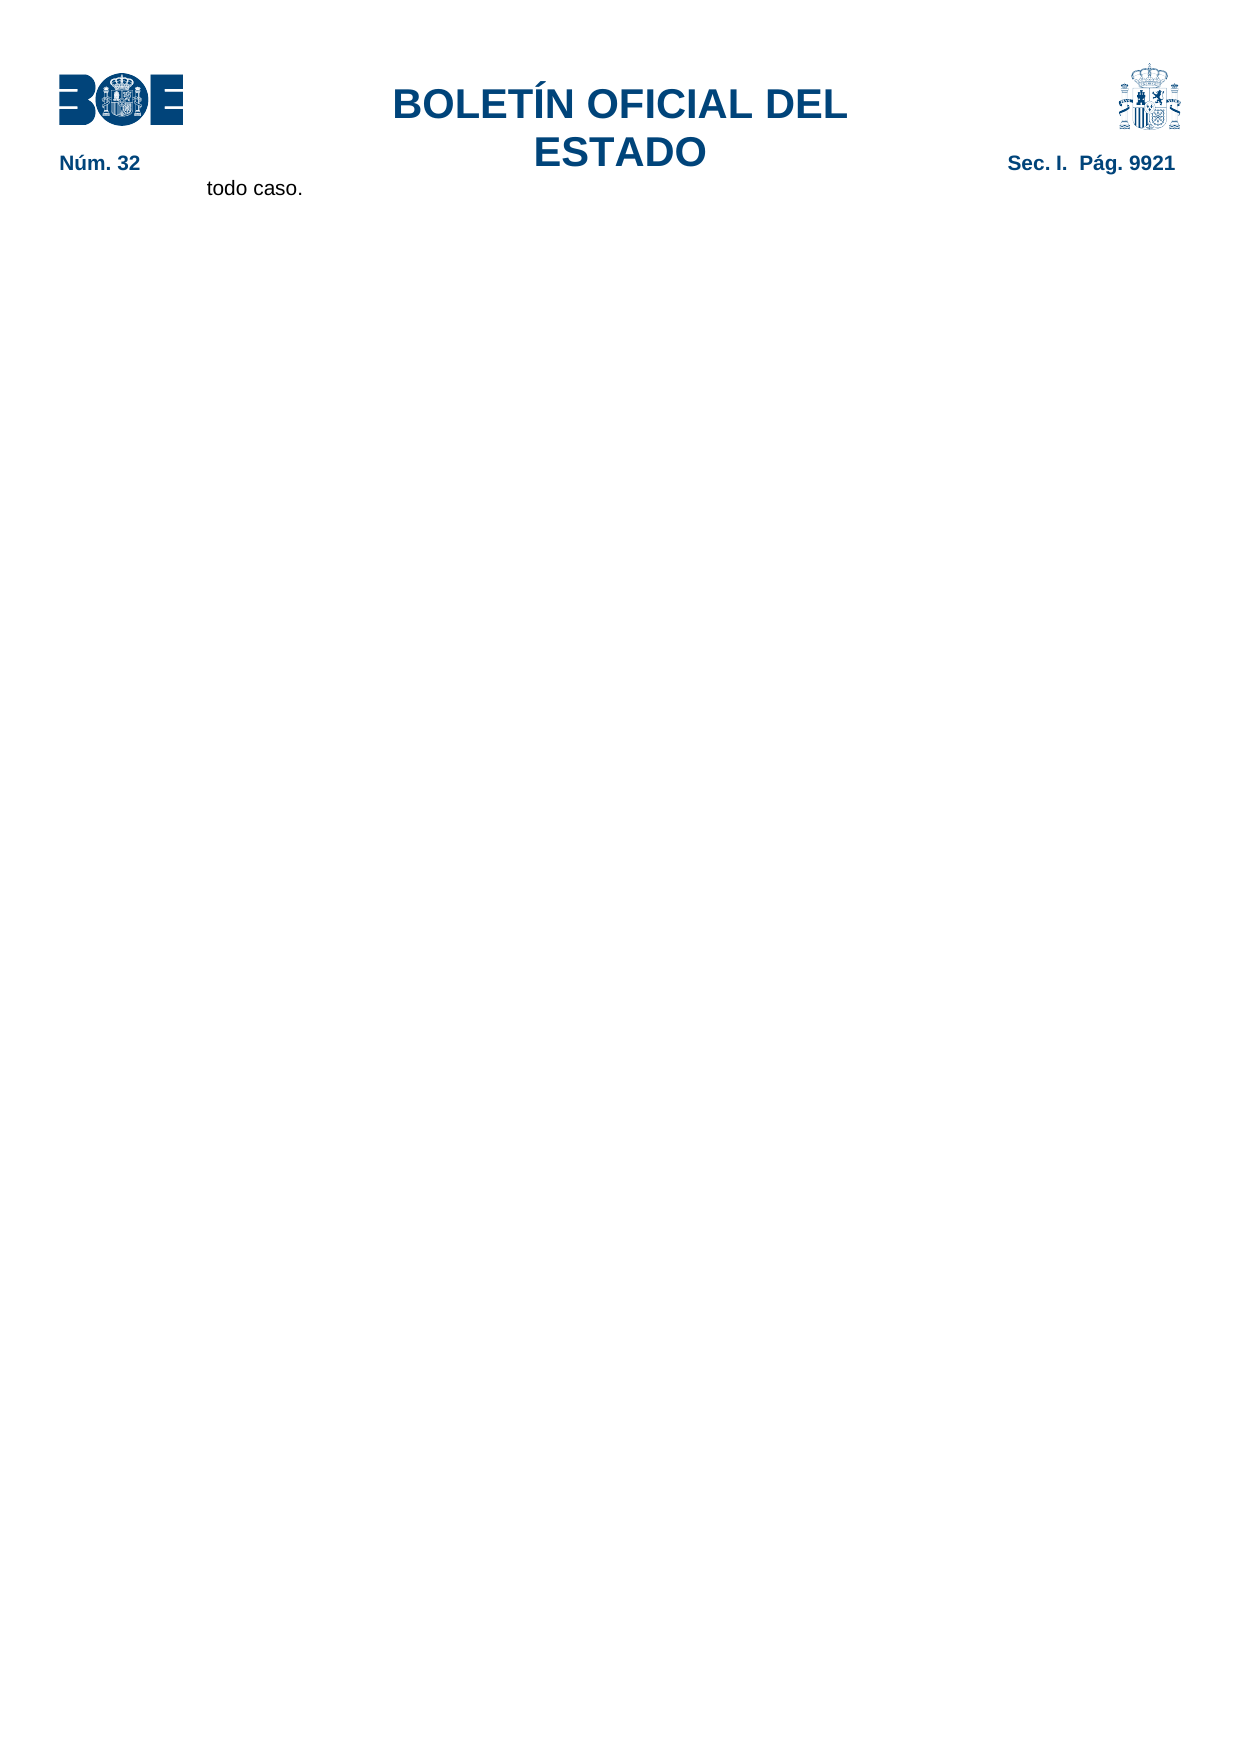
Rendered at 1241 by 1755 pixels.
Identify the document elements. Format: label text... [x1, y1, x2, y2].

list todo caso. [167, 175, 1034, 199]
